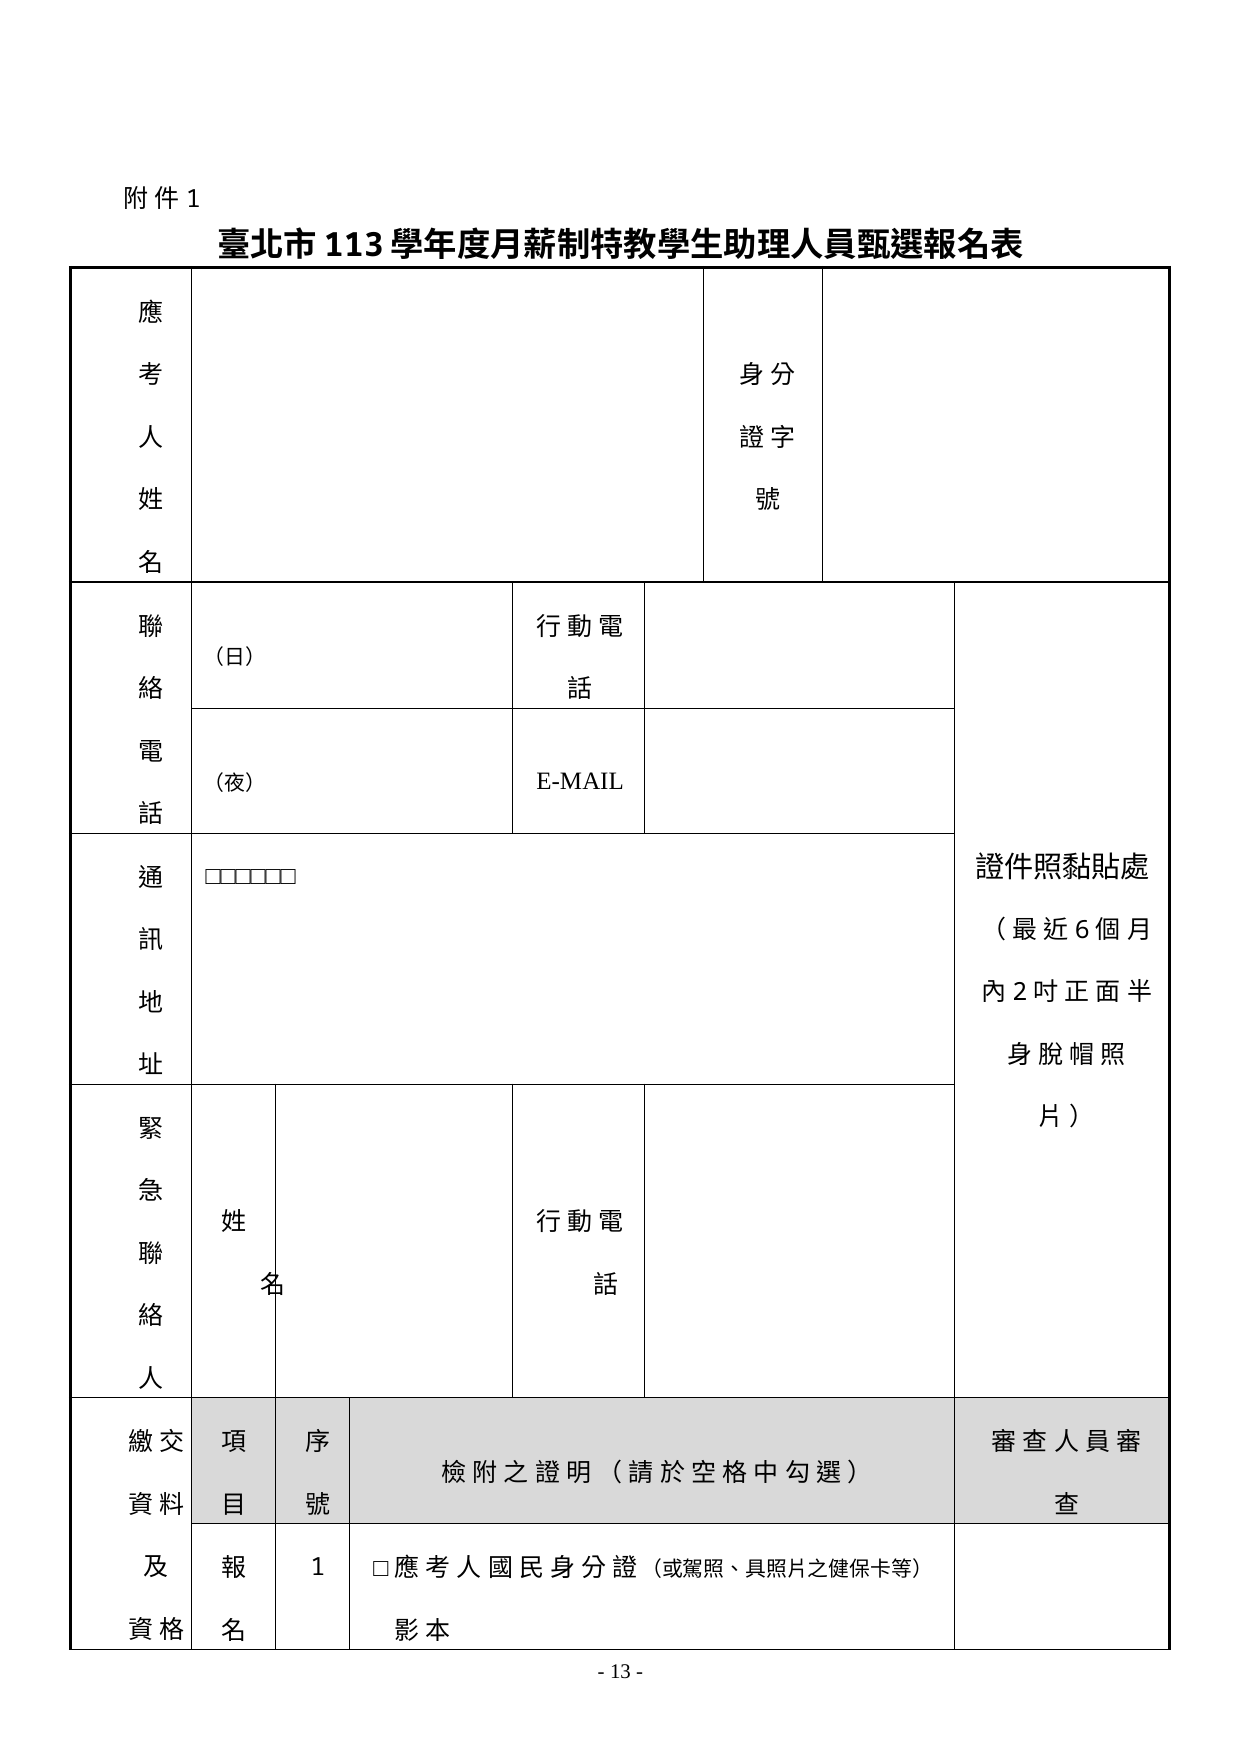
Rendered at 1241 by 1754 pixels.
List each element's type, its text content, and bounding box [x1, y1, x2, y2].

table_cell 序號 [276, 1398, 349, 1523]
table_cell 緊急 聯絡人 [72, 1085, 191, 1397]
table_cell 審查人員審查 [955, 1398, 1168, 1523]
table_cell 通訊 地址 [72, 834, 191, 1083]
table_cell 繳交資料 及 資格 [72, 1398, 191, 1649]
table_header 身分證字號 [704, 269, 822, 581]
table_cell [276, 1085, 512, 1397]
table_cell 1 [276, 1524, 349, 1649]
table_cell 報名 [192, 1524, 275, 1649]
table_cell 姓名 [192, 1085, 275, 1397]
table_header [192, 269, 703, 581]
table_cell □應考人國民身分證（或駕照、具照片之健保卡等）影本 [350, 1524, 954, 1649]
table_cell [645, 583, 954, 707]
table_cell 檢附之證明（請於空格中勾選） [350, 1398, 954, 1523]
table_cell [955, 1524, 1168, 1649]
text 臺北市113學年度月薪制特教學生助理人員甄選報名表 [120, 217, 1120, 266]
table_cell （夜） [192, 709, 512, 832]
table_cell [645, 1085, 954, 1397]
table_cell 證件照黏貼處 （最近6個月內2吋正面半身脫帽照片） [955, 583, 1168, 1397]
table_header 應考人 姓名 [72, 269, 191, 581]
table_cell [645, 709, 954, 832]
text 附件1 [120, 155, 1120, 217]
table_cell □□□□□□ [192, 834, 954, 1083]
table_cell 聯絡 電話 [72, 583, 191, 832]
table_cell 行動電話 [513, 1085, 644, 1397]
table_cell E-MAIL [513, 709, 644, 832]
table_cell （日） [192, 583, 512, 707]
table_header [823, 269, 1168, 581]
table_cell 行動電話 [513, 583, 644, 707]
table_cell 項目 [192, 1398, 275, 1523]
